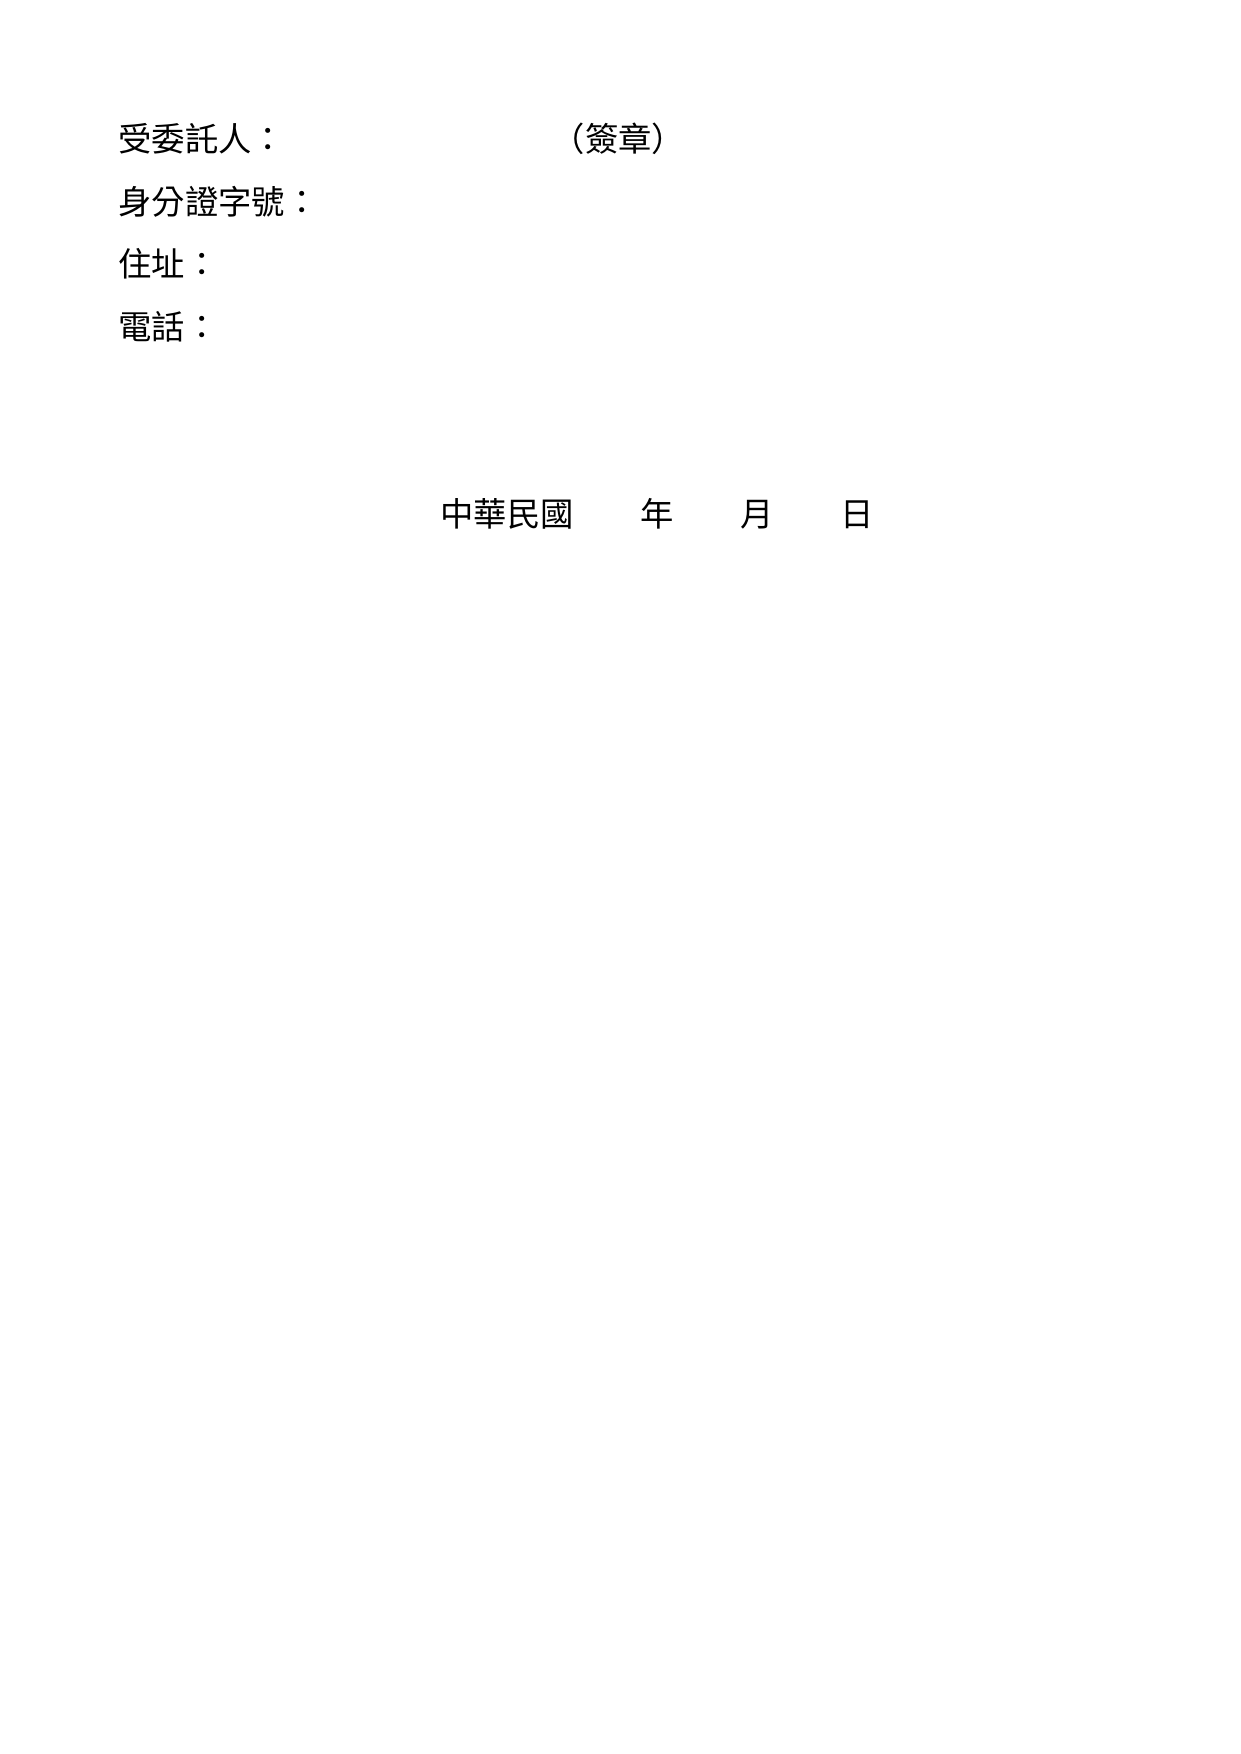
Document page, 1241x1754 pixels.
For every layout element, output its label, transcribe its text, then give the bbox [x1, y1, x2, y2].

text 中華民國 年 月 日 [118, 471, 1196, 533]
text 住址： [118, 221, 1196, 283]
text 身分證字號： [118, 158, 1196, 221]
text 電話： [118, 283, 1196, 346]
text 受委託人： （簽章） [118, 96, 1196, 158]
